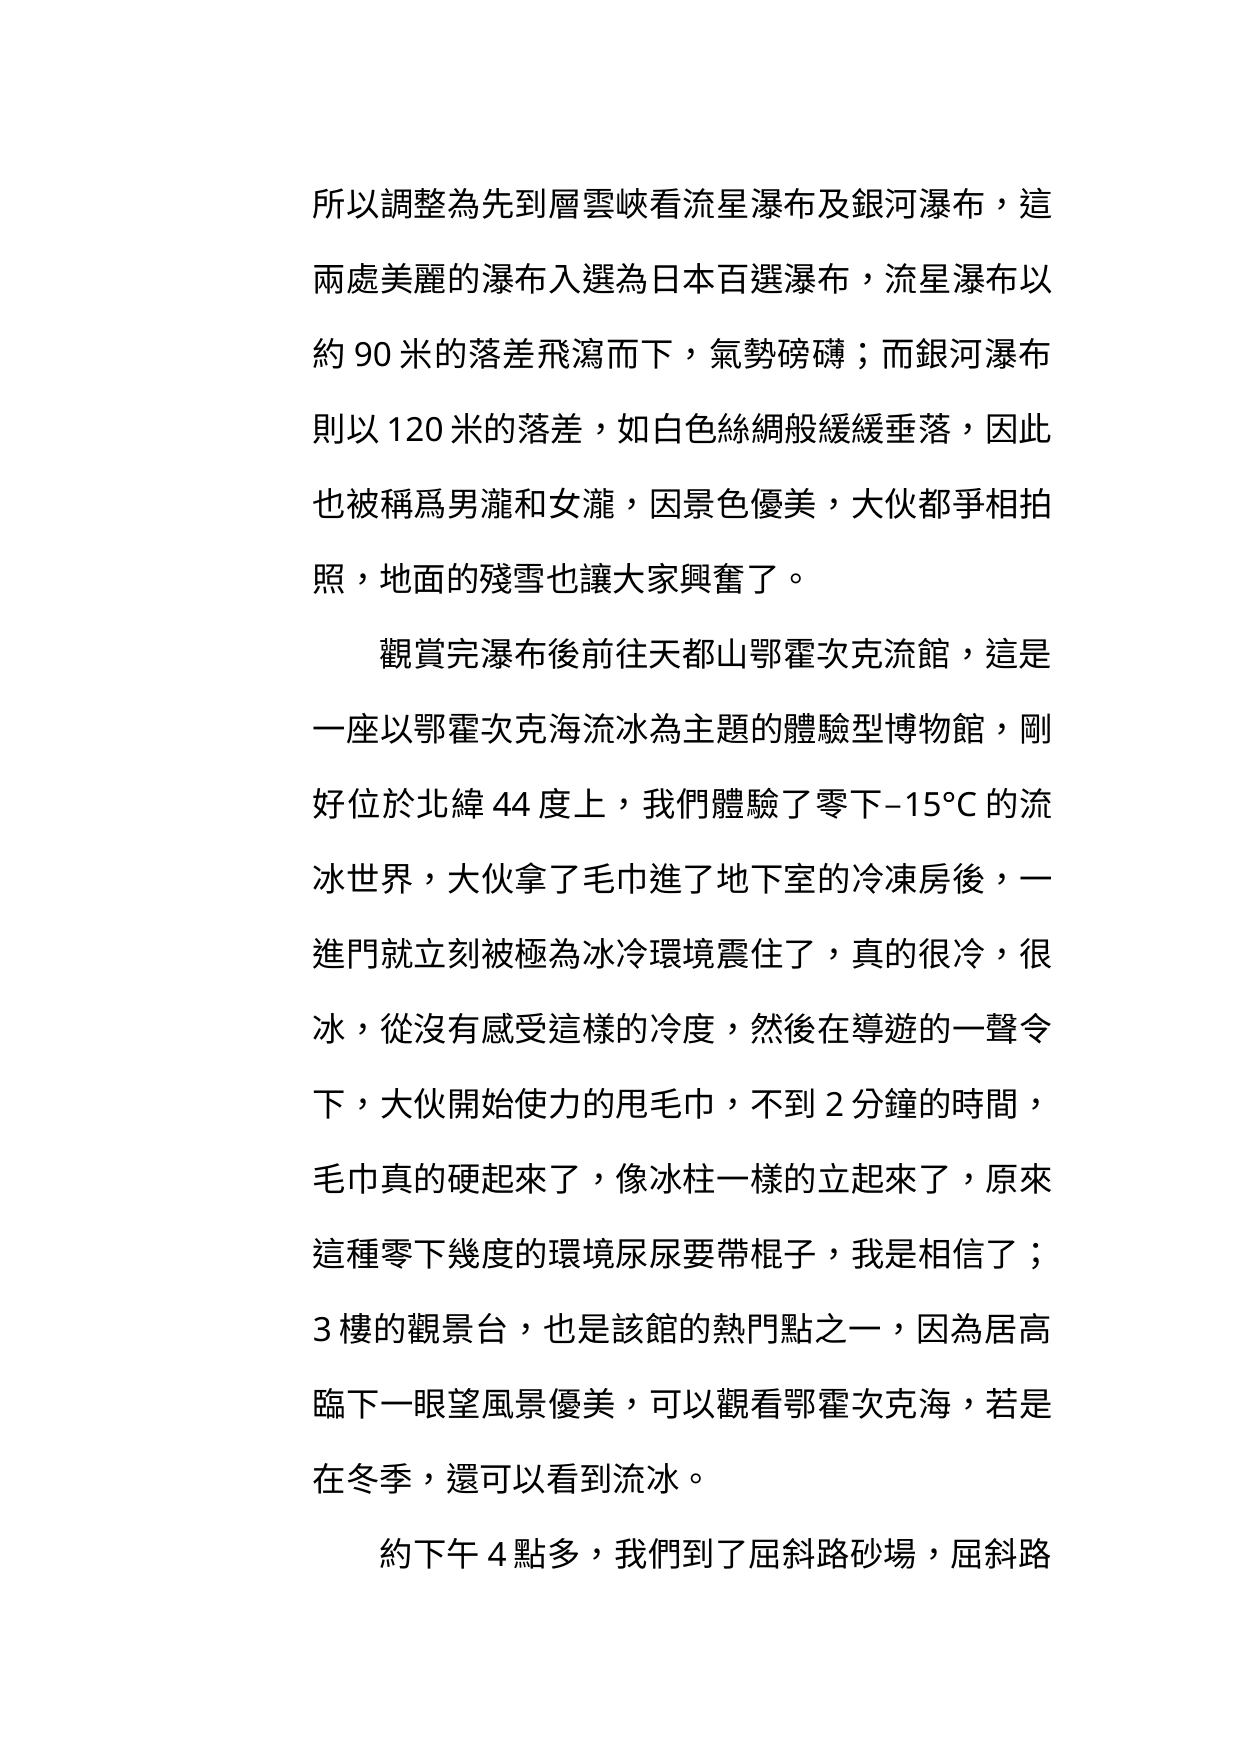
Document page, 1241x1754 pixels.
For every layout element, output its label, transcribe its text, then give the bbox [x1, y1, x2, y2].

list 約下午4點多，我們到了屈斜路砂場，屈斜路湖是日本最大的火山湖之一，其中最具代表特色的區域就是「砂湯」，湖畔沙地上挖洞就會湧出天然溫泉，形成獨一無二的自然景觀，我們有試著小挖了一下，確實有溫溫的水，但覺得還未到溫泉般的熱度，再加上沒有可以座的地方來泡腳，大伙要泡腳的意願不高，反到是湖上成群的天鵝大伙比較關注，那天鵝又白又淨甚是討喜，也不怕陌生人靠的很近，在湖邊上優遊自在的，加上傍晚的夕陽倒影，真是美極了，這美麗的景色，大家當然爭相拍照留念。只不過原住民族獵人的本性還是免不了肖想這些天鵝，這些天鵝其實跟台灣的肉鵝長的一樣，只是天鵝大了許多，所以伙伴中的幾位獵人都在垂延三尺。 [313, 1514, 1053, 1589]
list 觀賞完瀑布後前往天都山鄂霍次克流館，這是一座以鄂霍次克海流冰為主題的體驗型博物館，剛好位於北緯44度上，我們體驗了零下–15°C的流冰世界，大伙拿了毛巾進了地下室的冷凍房後，一進門就立刻被極為冰冷環境震住了，真的很冷，很冰，從沒有感受這樣的冷度，然後在導遊的一聲令下，大伙開始使力的甩毛巾，不到2分鐘的時間，毛巾真的硬起來了，像冰柱一樣的立起來了，原來這種零下幾度的環境尿尿要帶棍子，我是相信了；3樓的觀景台，也是該館的熱門點之一，因為居高臨下一眼望風景優美，可以觀看鄂霍次克海，若是在冬季，還可以看到流冰。 [313, 614, 1053, 1514]
list 今天上午原來的行程是，從旭川市的飯店直接到天都山鄂霍次克流館，但考量車程、動線及時間，所以調整為先到層雲峽看流星瀑布及銀河瀑布，這兩處美麗的瀑布入選為日本百選瀑布，流星瀑布以約90米的落差飛瀉而下，氣勢磅礴；而銀河瀑布則以120米的落差，如白色絲綢般緩緩垂落，因此也被稱爲男瀧和女瀧，因景色優美，大伙都爭相拍照，地面的殘雪也讓大家興奮了。 [313, 164, 1053, 614]
